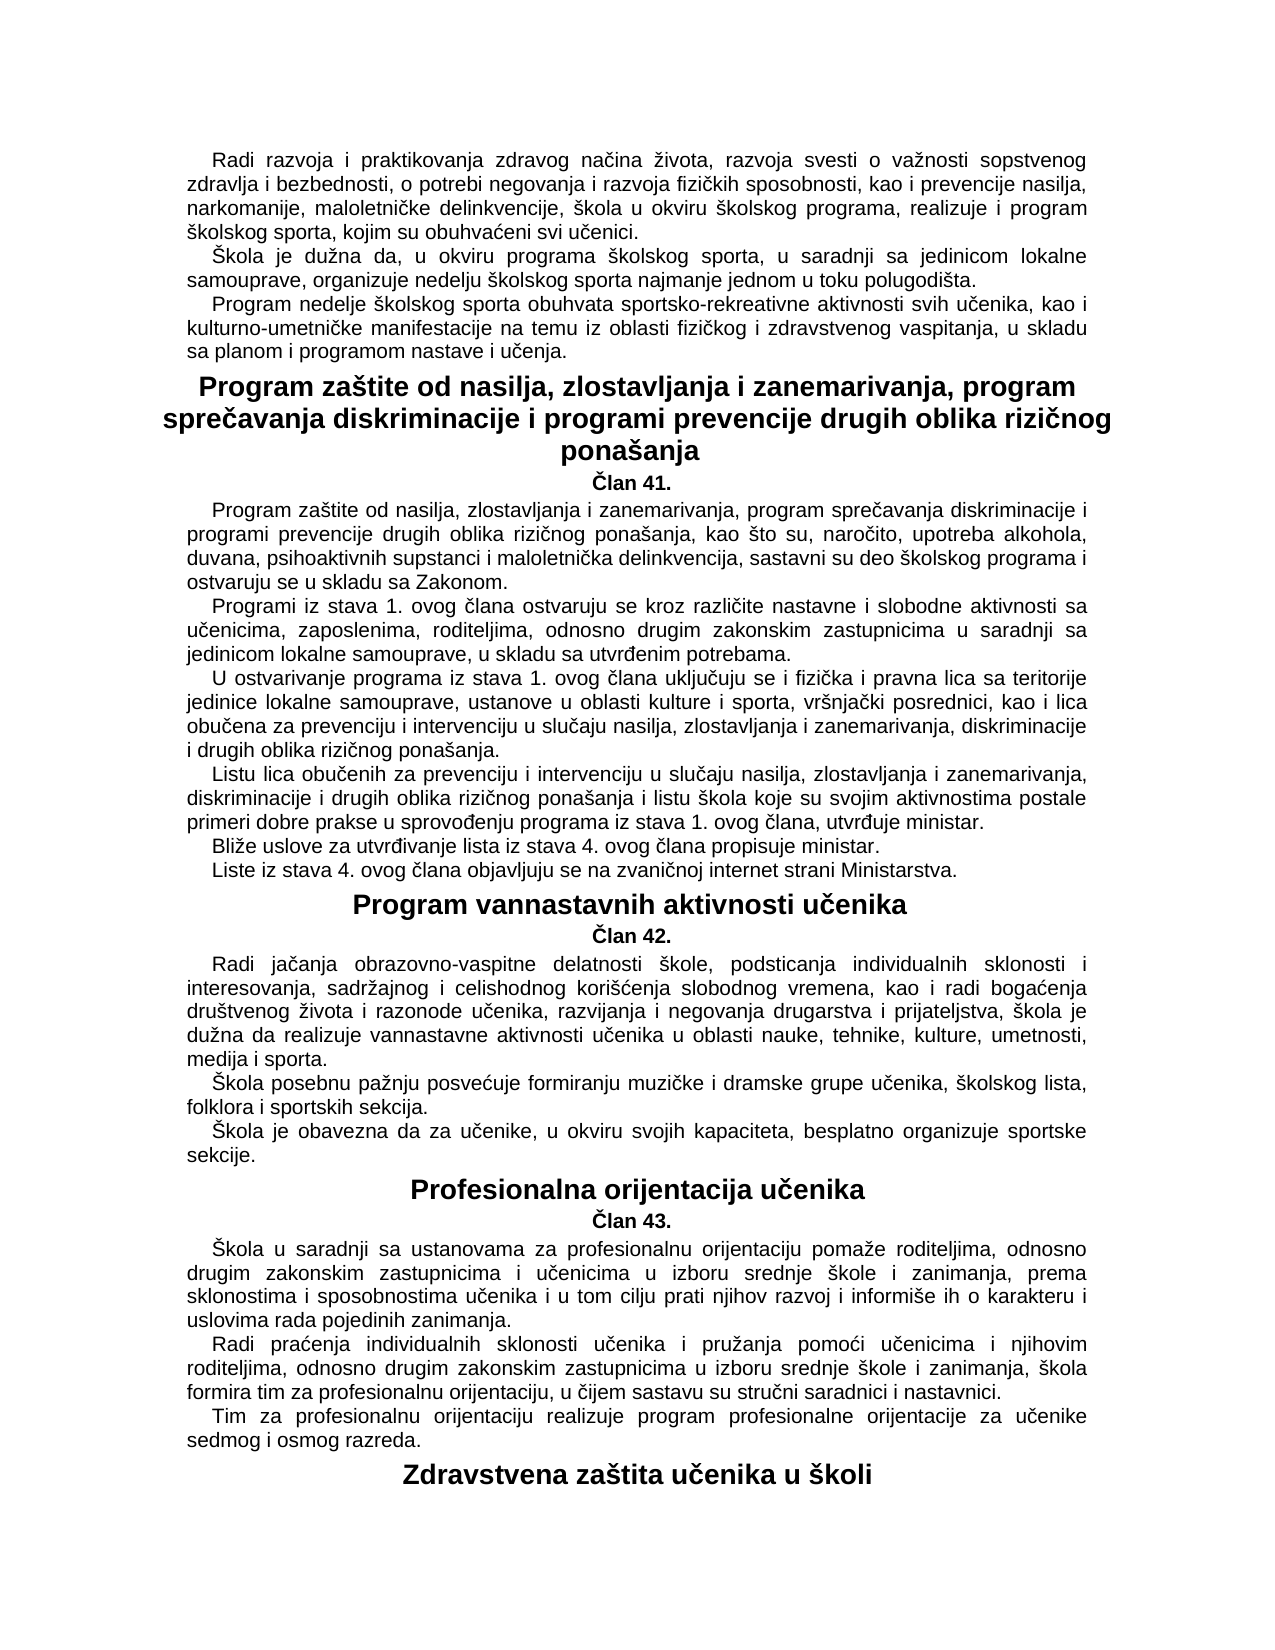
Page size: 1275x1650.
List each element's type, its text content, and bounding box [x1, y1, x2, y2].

text Listu lica obučenih za prevenciju i intervenciju u slučaju nasilja, zlostavljanja i zanemarivanja, diskriminacije i drugih oblika rizičnog ponašanja i listu škola koje su svojim aktivnostima postale primeri dobre prakse u sprovođenju programa iz stava 1. ovog člana, utvrđuje ministar. [187, 762, 1088, 833]
text Programi iz stava 1. ovog člana ostvaruju se kroz različite nastavne i slobodne aktivnosti sa učenicima, zaposlenima, roditeljima, odnosno drugim zakonskim zastupnicima u saradnji sa jedinicom lokalne samouprave, u skladu sa utvrđenim potrebama. [187, 594, 1088, 666]
text Škola je obavezna da za učenike, u okviru svojih kapaciteta, besplatno organizuje sportske sekcije. [187, 1119, 1088, 1167]
text Član 43. ﻿ [148, 1209, 1127, 1233]
text Zdravstvena zaštita učenika u školi [148, 1458, 1127, 1491]
text Radi razvoja i praktikovanja zdravog načina života, razvoja svesti o važnosti sopstvenog zdravlja i bezbednosti, o potrebi negovanja i razvoja fizičkih sposobnosti, kao i prevencije nasilja, narkomanije, maloletničke delinkvencije, škola u okviru školskog programa, realizuje i program školskog sporta, kojim su obuhvaćeni svi učenici. [187, 148, 1088, 243]
text Tim za profesionalnu orijentaciju realizuje program profesionalne orijentacije za učenike sedmog i osmog razreda. [187, 1404, 1088, 1452]
text Program zaštite od nasilja, zlostavljanja i zanemarivanja, program sprečavanja diskriminacije i programi prevencije drugih oblika rizičnog ponašanja ﻿ [148, 369, 1127, 467]
text U ostvarivanje programa iz stava 1. ovog člana uključuju se i fizička i pravna lica sa teritorije jedinice lokalne samouprave, ustanove u oblasti kulture i sporta, vršnjački posrednici, kao i lica obučena za prevenciju i intervenciju u slučaju nasilja, zlostavljanja i zanemarivanja, diskriminacije i drugih oblika rizičnog ponašanja. [187, 666, 1088, 762]
text Radi jačanja obrazovno-vaspitne delatnosti škole, podsticanja individualnih sklonosti i interesovanja, sadržajnog i celishodnog korišćenja slobodnog vremena, kao i radi bogaćenja društvenog života i razonode učenika, razvijanja i negovanja drugarstva i prijateljstva, škola je dužna da realizuje vannastavne aktivnosti učenika u oblasti nauke, tehnike, kulture, umetnosti, medija i sporta. [187, 951, 1088, 1071]
text Škola u saradnji sa ustanovama za profesionalnu orijentaciju pomaže roditeljima, odnosno drugim zakonskim zastupnicima i učenicima u izboru srednje škole i zanimanja, prema sklonostima i sposobnostima učenika i u tom cilju prati njihov razvoj i informiše ih o karakteru i uslovima rada pojedinih zanimanja. [187, 1236, 1088, 1332]
text Radi praćenja individualnih sklonosti učenika i pružanja pomoći učenicima i njihovim roditeljima, odnosno drugim zakonskim zastupnicima u izboru srednje škole i zanimanja, škola formira tim za profesionalnu orijentaciju, u čijem sastavu su stručni saradnici i nastavnici. [187, 1332, 1088, 1404]
text Član 42. ﻿ [148, 924, 1127, 948]
text Program nedelje školskog sporta obuhvata sportsko-rekreativne aktivnosti svih učenika, kao i kulturno-umetničke manifestacije na temu iz oblasti fizičkog i zdravstvenog vaspitanja, u skladu sa planom i programom nastave i učenja. [187, 291, 1088, 363]
text Liste iz stava 4. ovog člana objavljuju se na zvaničnoj internet strani Ministarstva. [187, 857, 1088, 881]
text Škola posebnu pažnju posvećuje formiranju muzičke i dramske grupe učenika, školskog lista, folklora i sportskih sekcija. [187, 1071, 1088, 1119]
text Bliže uslove za utvrđivanje lista iz stava 4. ovog člana propisuje ministar. [187, 833, 1088, 857]
text Član 41. ﻿ [148, 470, 1127, 495]
text Profesionalna orijentacija učenika [148, 1173, 1127, 1206]
text Program zaštite od nasilja, zlostavljanja i zanemarivanja, program sprečavanja diskriminacije i programi prevencije drugih oblika rizičnog ponašanja, kao što su, naročito, upotreba alkohola, duvana, psihoaktivnih supstanci i maloletnička delinkvencija, sastavni su deo školskog programa i ostvaruju se u skladu sa Zakonom. [187, 498, 1088, 594]
text Škola je dužna da, u okviru programa školskog sporta, u saradnji sa jedinicom lokalne samouprave, organizuje nedelju školskog sporta najmanje jednom u toku polugodišta. [187, 243, 1088, 291]
text Program vannastavnih aktivnosti učenika ﻿ [148, 888, 1127, 921]
